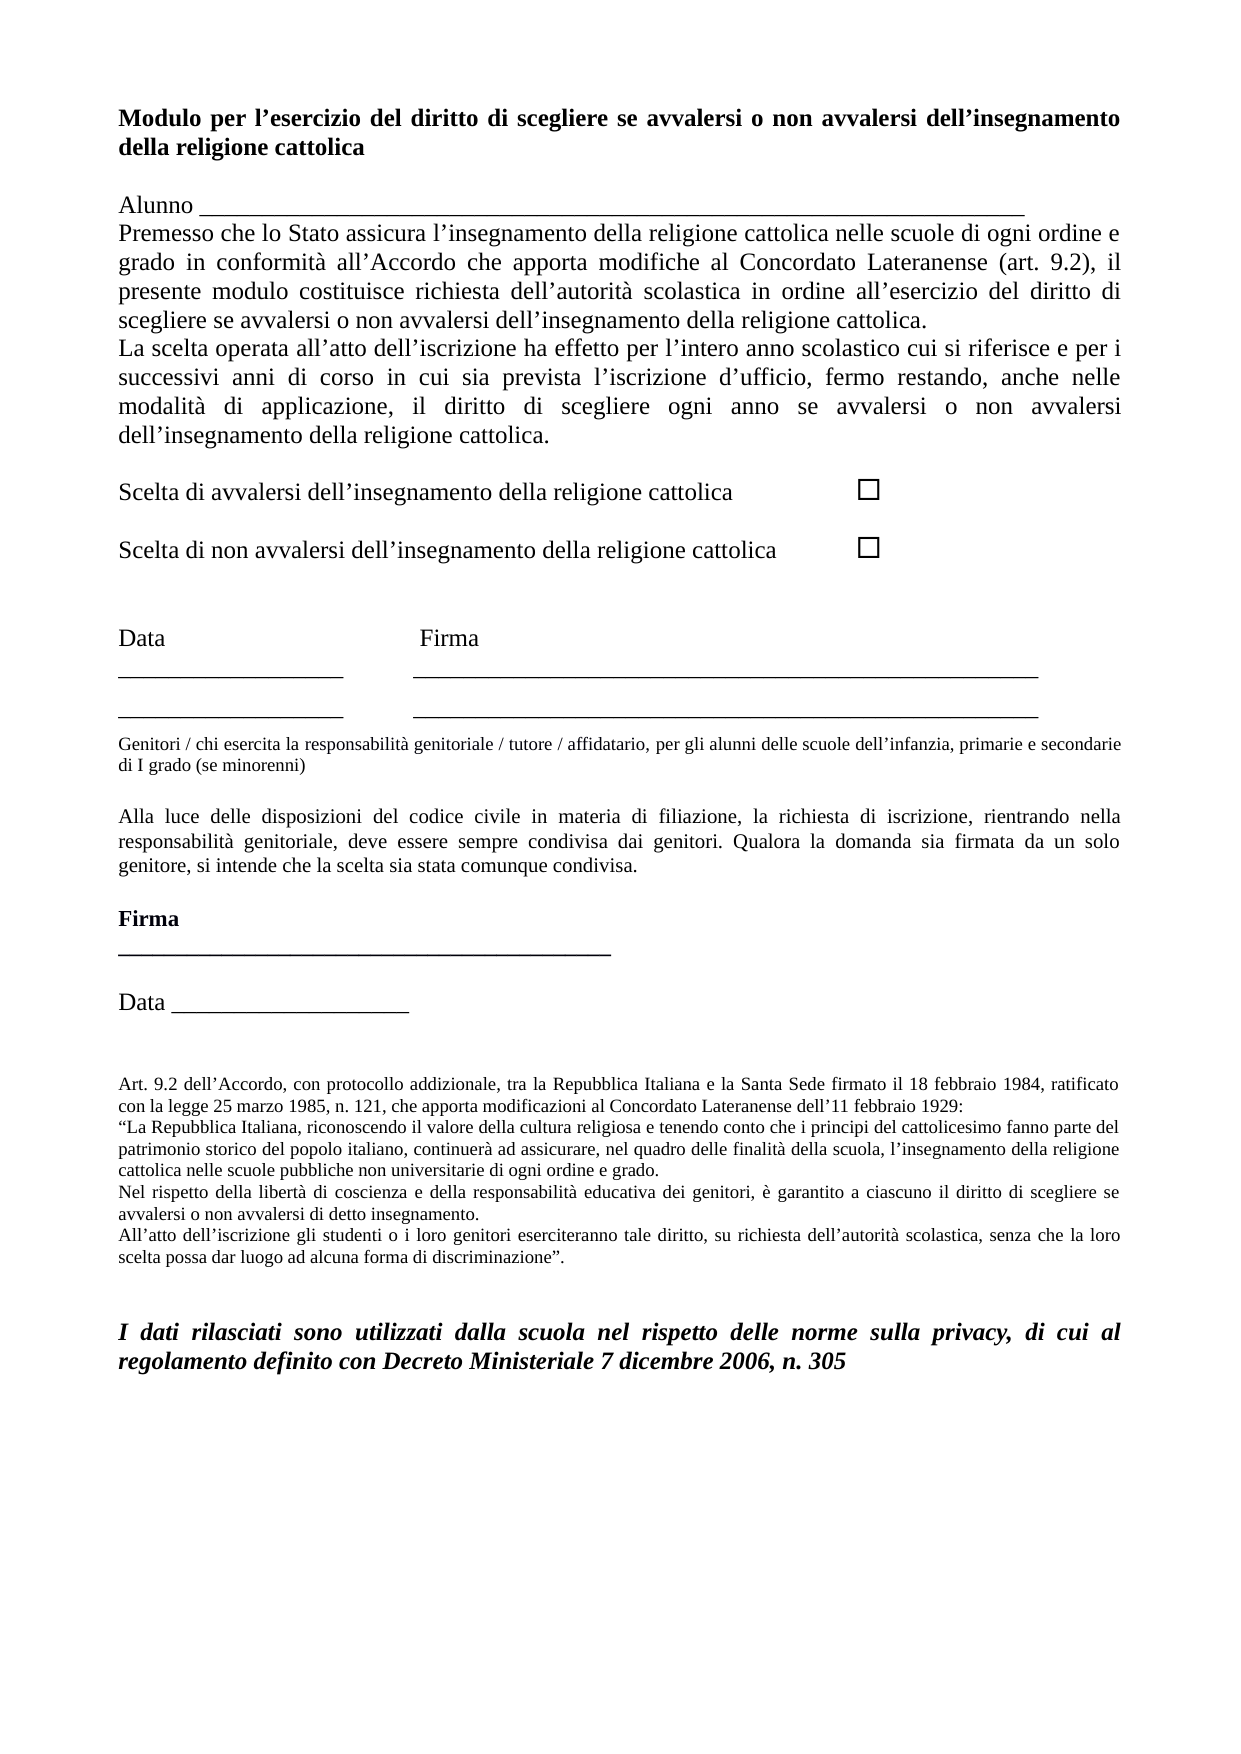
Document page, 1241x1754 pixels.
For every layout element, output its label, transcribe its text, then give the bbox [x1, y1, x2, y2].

text La scelta operata all’atto dell’iscrizione ha effetto per l’intero anno scolastico cui si riferisce e per i successivi anni di corso in cui sia prevista l’iscrizione d’ufficio, fermo restando, anche nelle modalità di applicazione, il diritto di scegliere ogni anno se avvalersi o non avvalersi dell’insegnamento della religione cattolica. [118, 333, 1122, 448]
text Alunno __________________________________________________________________ [118, 190, 1122, 218]
text ___________________________________________ [118, 932, 1122, 958]
text Modulo per l’esercizio del diritto di scegliere se avvalersi o non avvalersi dell’insegnamento della religione cattolica [118, 103, 1122, 161]
text Premesso che lo Stato assicura l’insegnamento della religione cattolica nelle scuole di ogni ordine e grado in conformità all’Accordo che apporta modifiche al Concordato Lateranense (art. 9.2), il presente modulo costituisce richiesta dell’autorità scolastica in ordine all’esercizio del diritto di scegliere se avvalersi o non avvalersi dell’insegnamento della religione cattolica. [118, 218, 1122, 333]
text I dati rilasciati sono utilizzati dalla scuola nel rispetto delle norme sulla privacy, di cui al regolamento definito con Decreto Ministeriale 7 dicembre 2006, n. 305 [118, 1317, 1122, 1375]
text Genitori / chi esercita la responsabilità genitoriale / tutore / affidatario, per gli alunni delle scuole dell’infanzia, primarie e secondarie di I grado (se minorenni) [118, 733, 1122, 776]
text Scelta di avvalersi dell’insegnamento della religione cattolica  [118, 477, 1122, 507]
text Scelta di non avvalersi dell’insegnamento della religione cattolica  [118, 536, 1122, 565]
text Data ___________________ [118, 987, 1122, 1016]
text Data Firma [118, 623, 1122, 652]
text Nel rispetto della libertà di coscienza e della responsabilità educativa dei genitori, è garantito a ciascuno il diritto di scegliere se avvalersi o non avvalersi di detto insegnamento. [118, 1181, 1122, 1224]
text Art. 9.2 dell’Accordo, con protocollo addizionale, tra la Repubblica Italiana e la Santa Sede firmato il 18 febbraio 1984, ratificato con la legge 25 marzo 1985, n. 121, che apporta modificazioni al Concordato Lateranense dell’11 febbraio 1929: [118, 1073, 1122, 1116]
text “La Repubblica Italiana, riconoscendo il valore della cultura religiosa e tenendo conto che i principi del cattolicesimo fanno parte del patrimonio storico del popolo italiano, continuerà ad assicurare, nel quadro delle finalità della scuola, l’insegnamento della religione cattolica nelle scuole pubbliche non universitarie di ogni ordine e grado. [118, 1116, 1122, 1181]
text Alla luce delle disposizioni del codice civile in materia di filiazione, la richiesta di iscrizione, rientrando nella responsabilità genitoriale, deve essere sempre condivisa dai genitori. Qualora la domanda sia firmata da un solo genitore, si intende che la scelta sia stata comunque condivisa. [118, 804, 1122, 877]
text Firma [118, 905, 1122, 932]
text __________________ __________________________________________________ [118, 692, 1122, 721]
text All’atto dell’iscrizione gli studenti o i loro genitori eserciteranno tale diritto, su richiesta dell’autorità scolastica, senza che la loro scelta possa dar luogo ad alcuna forma di discriminazione”. [118, 1224, 1122, 1267]
text __________________ __________________________________________________ [118, 652, 1122, 680]
